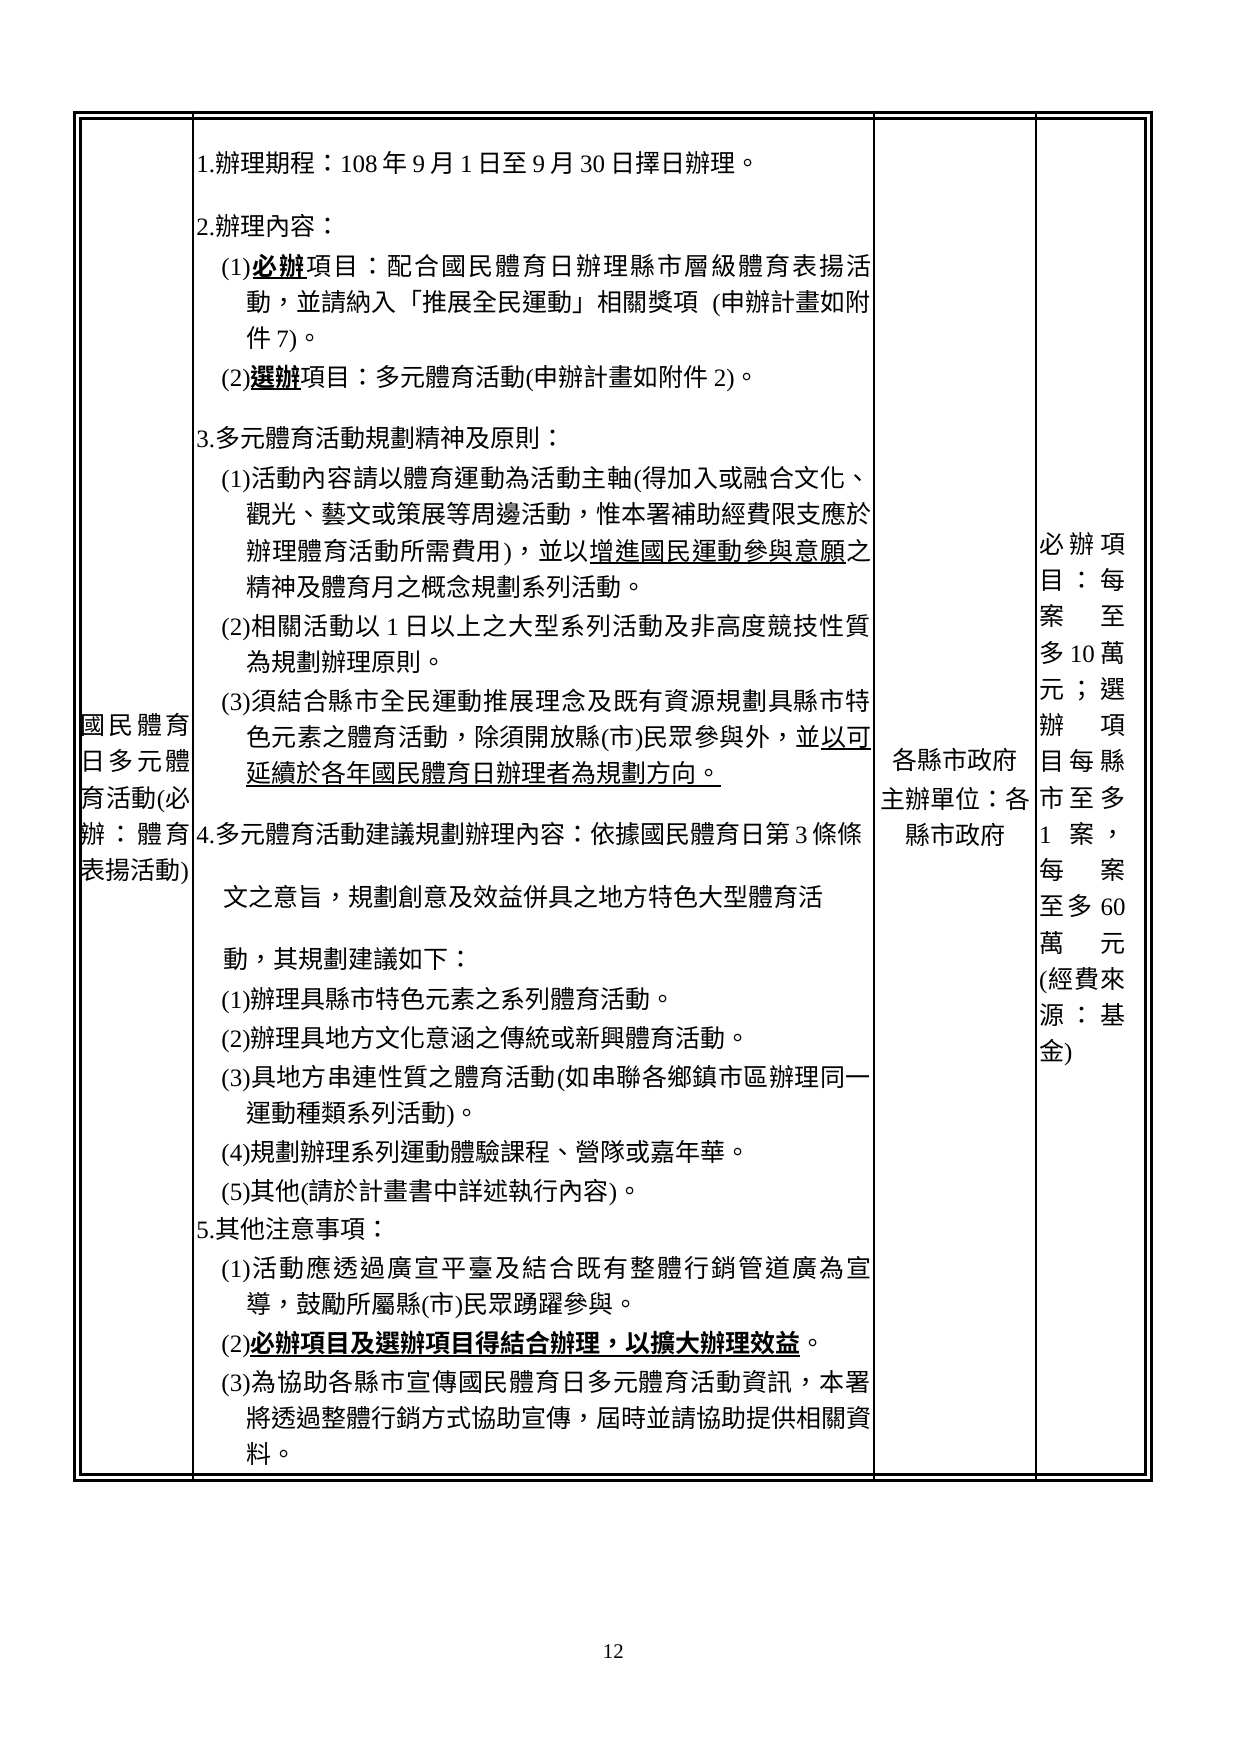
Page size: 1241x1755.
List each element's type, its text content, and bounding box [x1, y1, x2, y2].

table_cell 各縣市政府 主辦單位：各縣市政府 [875, 120, 1035, 1472]
table_cell 必辦項 目：每案 至多10萬 元；選辦 項目每縣 市至多1 案，每案 至多60萬 元(經費來源：基金) [1037, 114, 1149, 1472]
table_cell 國民體育日多元體育活動(必辦：體育表揚活動) [78, 114, 192, 1472]
table_cell 1.辦理期程：108年9月1日至9月30日擇日辦理。 2.辦理內容： (1)必辦項目：配合國民體育日辦理縣市層級體育表揚活動，並請納入「推展全民運動」相關獎項 (申辦計畫如附件7)。 (2)選辦項目：多元體育活動(申辦計畫如附件2)。 3.多元體育活動規劃精神及原則： (1)活動內容請以體育運動為活動主軸(得加入或融合文化、觀光、藝文或策展等周邊活動，惟本署補助經費限支應於辦理體育活動所需費用)，並以增進國民運動參與意願之精神及體育月之概念規劃系列活動。 (2)相關活動以1日以上之大型系列活動及非高度競技性質為規劃辦理原則。 (3)須結合縣市全民運動推展理念及既有資源規劃具縣市特色元素之體育活動，除須開放縣(市)民眾參與外，並以可延續於各年國民體育日辦理者為規劃方向。 4.多元體育活動建議規劃辦理內容：依據國民體育日第3條條文之意旨，規劃創意及效益併具之地方特色大型體育活動，其規劃建議如下： (1)辦理具縣市特色元素之系列體育活動。 (2)辦理具地方文化意涵之傳統或新興體育活動。 (3)具地方串連性質之體育活動(如串聯各鄉鎮市區辦理同一運動種類系列活動)。 (4)規劃辦理系列運動體驗課程、營隊或嘉年華。 (5)其他(請於計畫書中詳述執行內容)。 5.其他注意事項： (1)活動應透過廣宣平臺及結合既有整體行銷管道廣為宣導，鼓勵所屬縣(市)民眾踴躍參與。 (2)必辦項目及選辦項目得結合辦理，以擴大辦理效益。 (3)為協助各縣市宣傳國民體育日多元體育活動資訊，本署將透過整體行銷方式協助宣傳，屆時並請協助提供相關資料。 [194, 120, 873, 1472]
